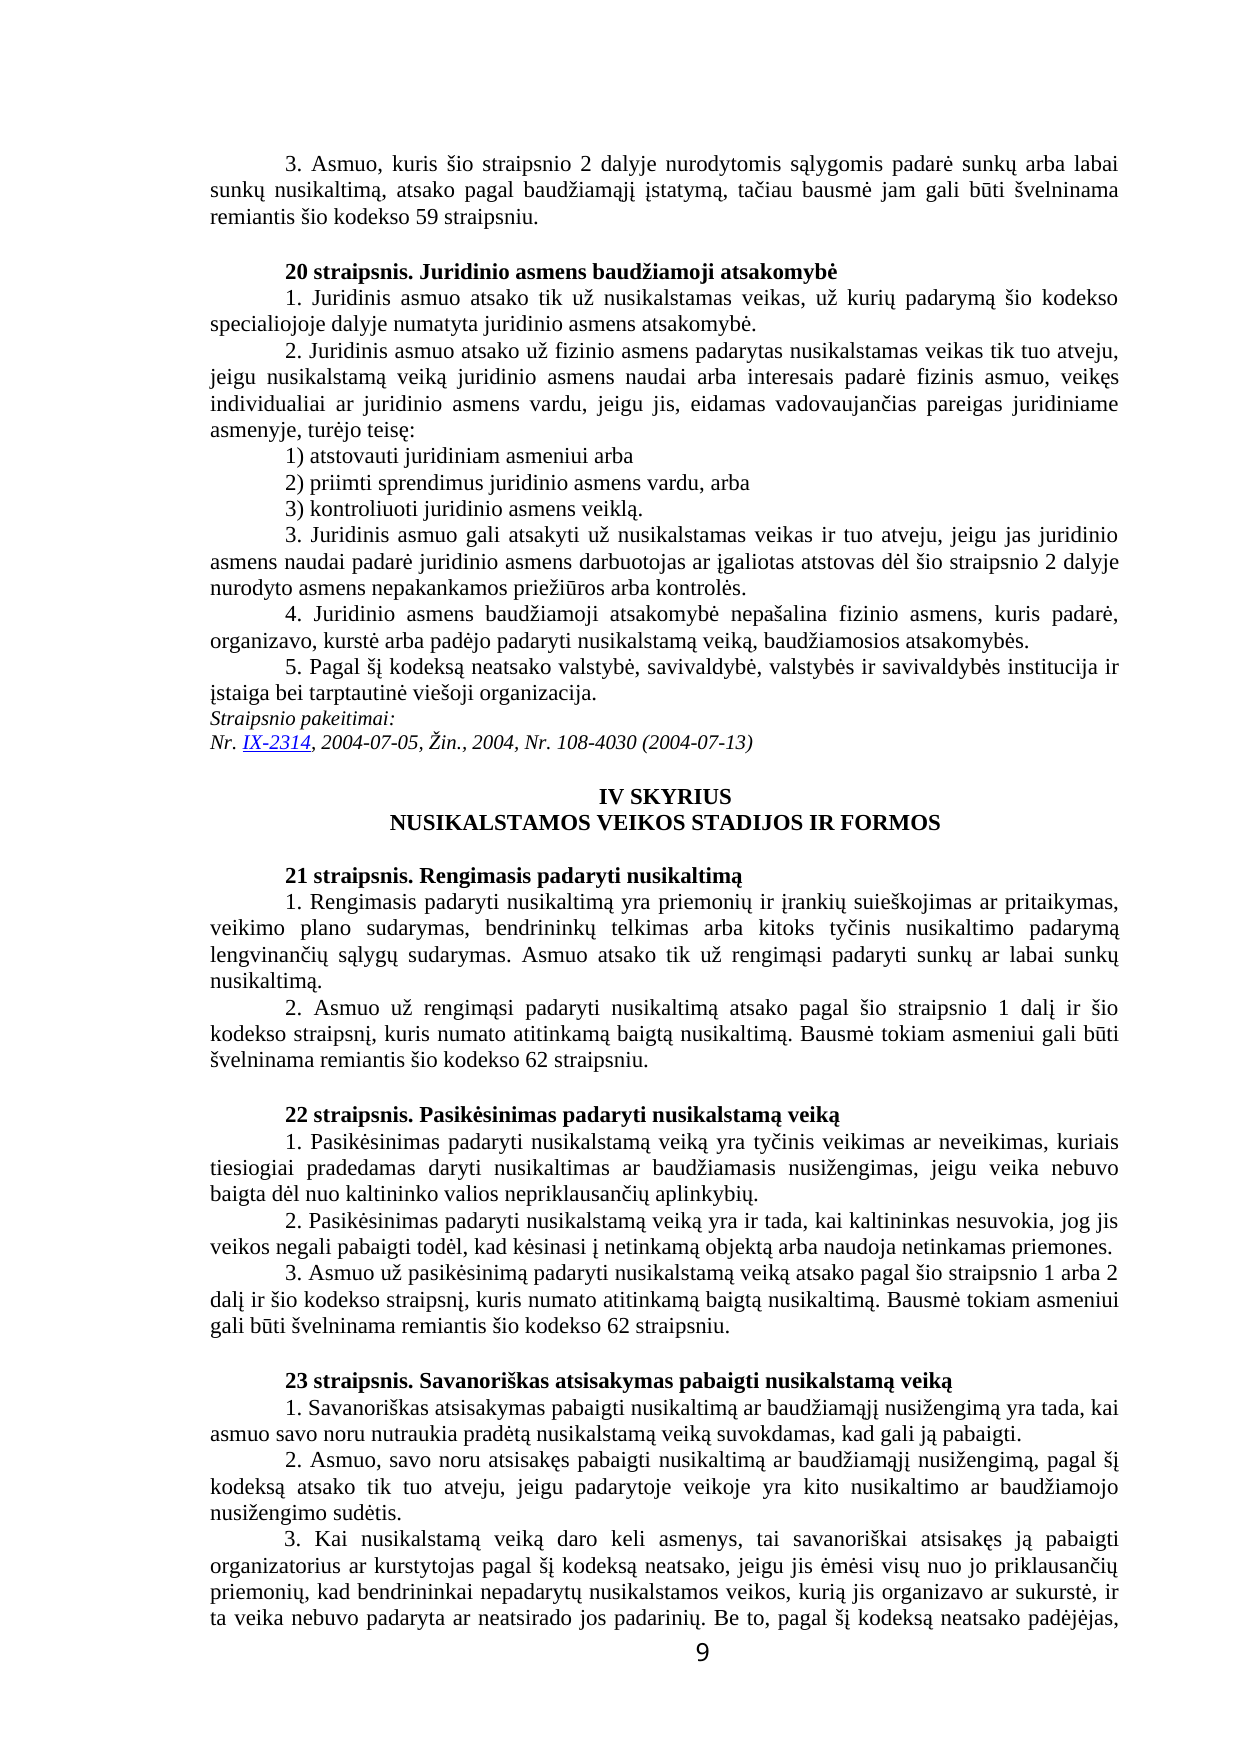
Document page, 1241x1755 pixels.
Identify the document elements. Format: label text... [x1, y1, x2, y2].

text 2. Asmuo už rengimąsi padaryti nusikaltimą atsako pagal šio straipsnio 1 dalį ir šio kodekso straipsnį, kuris numato atitinkamą baigtą nusikaltimą. Bausmė tokiam asmeniui gali būti švelninama remiantis šio kodekso 62 straipsniu. [210, 993, 1120, 1073]
text 21 straipsnis. Rengimasis padaryti nusikaltimą [210, 862, 1120, 888]
text Straipsnio pakeitimai: [210, 706, 1120, 730]
text 3. Asmuo už pasikėsinimą padaryti nusikalstamą veiką atsako pagal šio straipsnio 1 arba 2 dalį ir šio kodekso straipsnį, kuris numato atitinkamą baigtą nusikaltimą. Bausmė tokiam asmeniui gali būti švelninama remiantis šio kodekso 62 straipsniu. [210, 1259, 1120, 1338]
text 1) atstovauti juridiniam asmeniui arba [210, 442, 1120, 469]
text 2) priimti sprendimus juridinio asmens vardu, arba [210, 469, 1120, 495]
text 2. Asmuo, savo noru atsisakęs pabaigti nusikaltimą ar baudžiamąjį nusižengimą, pagal šį kodeksą atsako tik tuo atveju, jeigu padarytoje veikoje yra kito nusikaltimo ar baudžiamojo nusižengimo sudėtis. [210, 1446, 1120, 1525]
subtitle IV SKYRIUS [210, 783, 1120, 809]
text 2. Pasikėsinimas padaryti nusikalstamą veiką yra ir tada, kai kaltininkas nesuvokia, jog jis veikos negali pabaigti todėl, kad kėsinasi į netinkamą objektą arba naudoja netinkamas priemones. [210, 1207, 1120, 1259]
text 23 straipsnis. Savanoriškas atsisakymas pabaigti nusikalstamą veiką [210, 1367, 1120, 1394]
text 1. Juridinis asmuo atsako tik už nusikalstamas veikas, už kurių padarymą šio kodekso specialiojoje dalyje numatyta juridinio asmens atsakomybė. [210, 284, 1120, 337]
text 1. Rengimasis padaryti nusikaltimą yra priemonių ir įrankių suieškojimas ar pritaikymas, veikimo plano sudarymas, bendrininkų telkimas arba kitoks tyčinis nusikaltimo padarymą lengvinančių sąlygų sudarymas. Asmuo atsako tik už rengimąsi padaryti sunkų ar labai sunkų nusikaltimą. [210, 888, 1120, 993]
text NUSIKALSTAMOS VEIKOS STADIJOS IR FORMOS [210, 809, 1120, 835]
text 3. Kai nusikalstamą veiką daro keli asmenys, tai savanoriškai atsisakęs ją pabaigti organizatorius ar kurstytojas pagal šį kodeksą neatsako, jeigu jis ėmėsi visų nuo jo priklausančių priemonių, kad bendrininkai nepadarytų nusikalstamos veikos, kurią jis organizavo ar sukurstė, ir ta veika nebuvo padaryta ar neatsirado jos padarinių. Be to, pagal šį kodeksą neatsako padėjėjas, [210, 1525, 1120, 1631]
text 22 straipsnis. Pasikėsinimas padaryti nusikalstamą veiką [210, 1101, 1120, 1128]
text 1. Savanoriškas atsisakymas pabaigti nusikaltimą ar baudžiamąjį nusižengimą yra tada, kai asmuo savo noru nutraukia pradėtą nusikalstamą veiką suvokdamas, kad gali ją pabaigti. [210, 1394, 1120, 1446]
text 5. Pagal šį kodeksą neatsako valstybė, savivaldybė, valstybės ir savivaldybės institucija ir įstaiga bei tarptautinė viešoji organizacija. [210, 653, 1120, 706]
text 20 straipsnis. Juridinio asmens baudžiamoji atsakomybė [210, 258, 1120, 284]
text Nr. IX-2314, 2004-07-05, Žin., 2004, Nr. 108-4030 (2004-07-13) [210, 730, 1120, 754]
text 1. Pasikėsinimas padaryti nusikalstamą veiką yra tyčinis veikimas ar neveikimas, kuriais tiesiogiai pradedamas daryti nusikaltimas ar baudžiamasis nusižengimas, jeigu veika nebuvo baigta dėl nuo kaltininko valios nepriklausančių aplinkybių. [210, 1128, 1120, 1207]
text 3. Asmuo, kuris šio straipsnio 2 dalyje nurodytomis sąlygomis padarė sunkų arba labai sunkų nusikaltimą, atsako pagal baudžiamąjį įstatymą, tačiau bausmė jam gali būti švelninama remiantis šio kodekso 59 straipsniu. [210, 150, 1120, 229]
text 3. Juridinis asmuo gali atsakyti už nusikalstamas veikas ir tuo atveju, jeigu jas juridinio asmens naudai padarė juridinio asmens darbuotojas ar įgaliotas atstovas dėl šio straipsnio 2 dalyje nurodyto asmens nepakankamos priežiūros arba kontrolės. [210, 521, 1120, 600]
text 3) kontroliuoti juridinio asmens veiklą. [210, 495, 1120, 521]
text 4. Juridinio asmens baudžiamoji atsakomybė nepašalina fizinio asmens, kuris padarė, organizavo, kurstė arba padėjo padaryti nusikalstamą veiką, baudžiamosios atsakomybės. [210, 600, 1120, 653]
text 2. Juridinis asmuo atsako už fizinio asmens padarytas nusikalstamas veikas tik tuo atveju, jeigu nusikalstamą veiką juridinio asmens naudai arba interesais padarė fizinis asmuo, veikęs individualiai ar juridinio asmens vardu, jeigu jis, eidamas vadovaujančias pareigas juridiniame asmenyje, turėjo teisę: [210, 337, 1120, 442]
